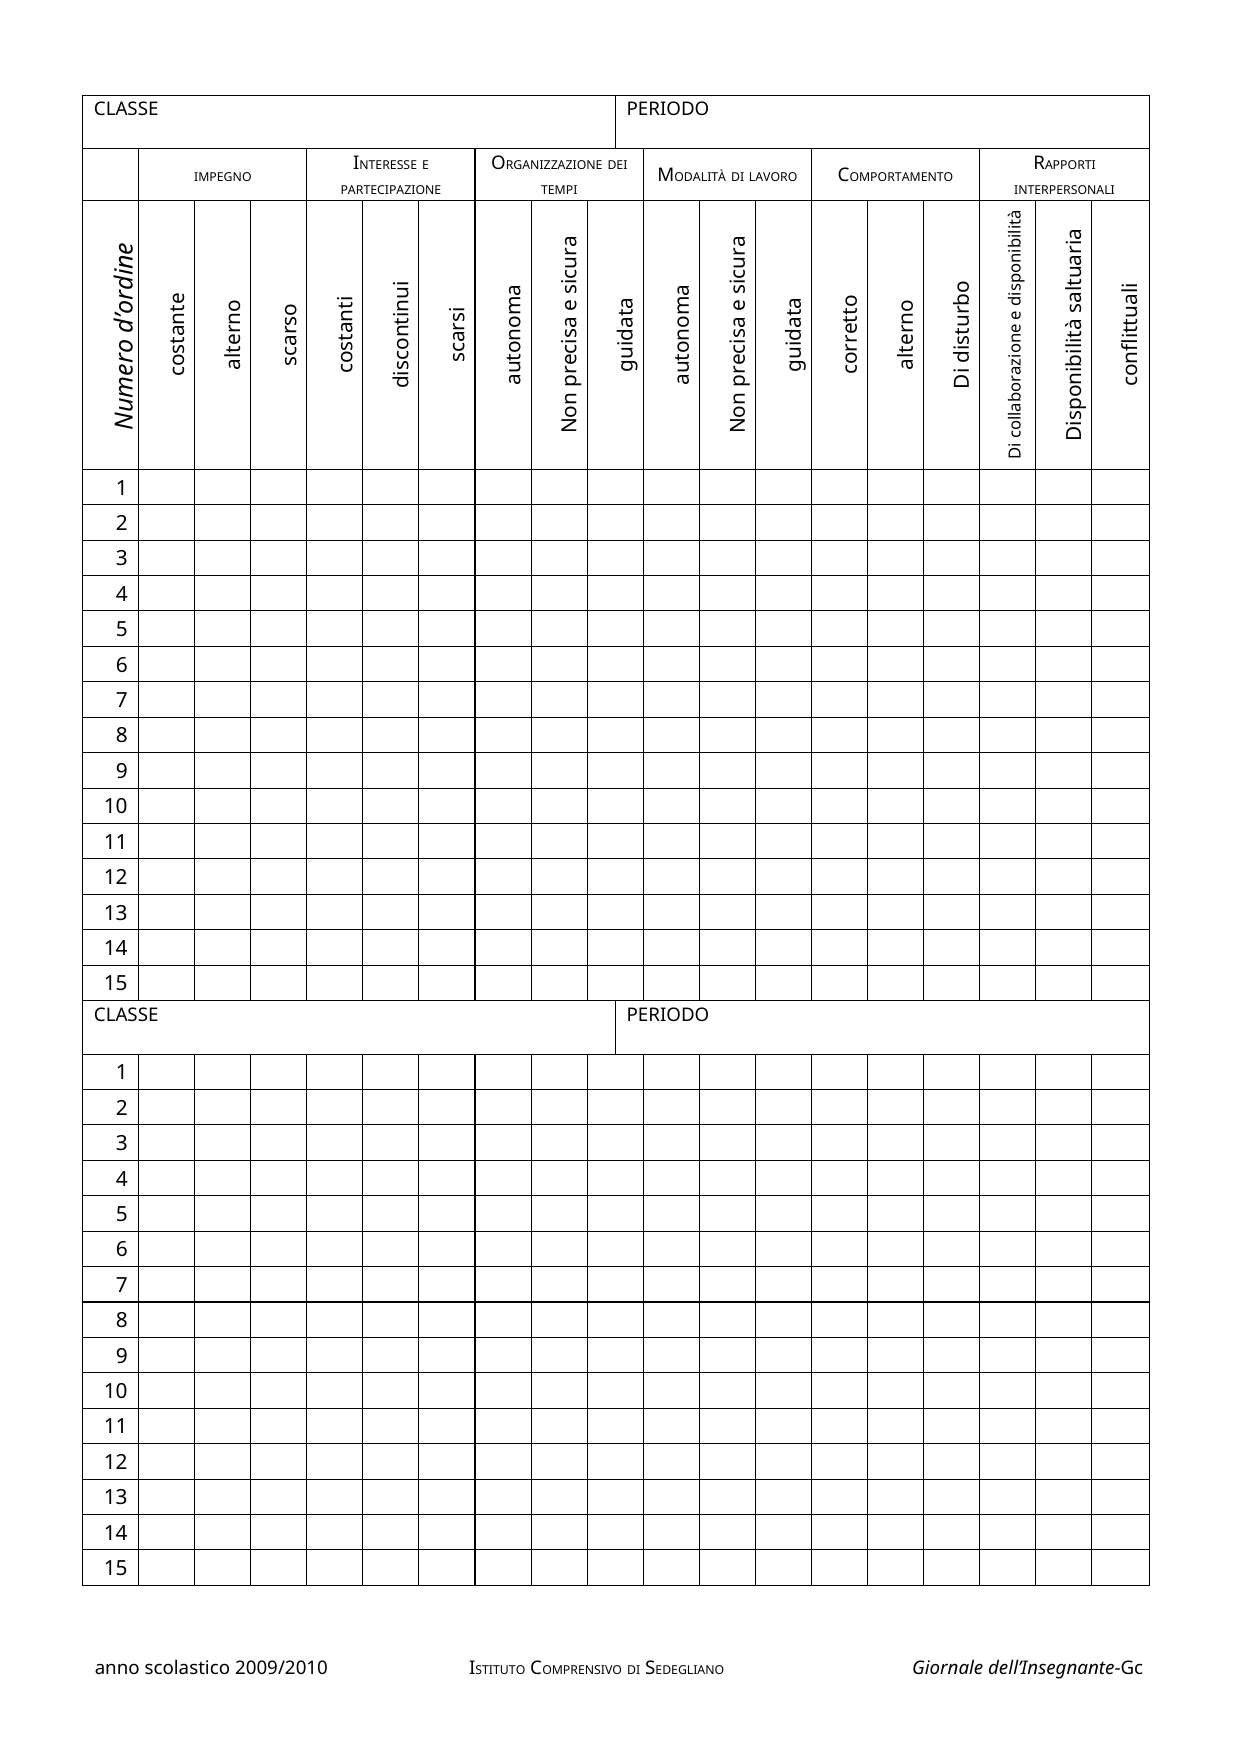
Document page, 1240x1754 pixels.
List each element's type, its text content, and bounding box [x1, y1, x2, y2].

table_cell [532, 1550, 587, 1585]
table_cell [924, 541, 979, 575]
table_cell [644, 1196, 699, 1231]
table_cell [476, 1125, 531, 1160]
table_cell [868, 1055, 923, 1089]
table_cell [1092, 611, 1149, 646]
table_cell [476, 505, 531, 539]
table_cell [532, 611, 587, 646]
table_cell [419, 789, 474, 823]
table_cell Rapporti interpersonali [980, 149, 1149, 200]
table_cell [812, 505, 867, 539]
table_cell autonoma [644, 201, 699, 469]
table_cell [868, 1303, 923, 1337]
table_cell [139, 1373, 194, 1408]
table_cell [756, 541, 811, 575]
table_cell [251, 1196, 306, 1231]
table_cell [588, 1373, 643, 1408]
table_cell [812, 1338, 867, 1372]
table_cell [1092, 1125, 1149, 1160]
table_cell [1036, 611, 1091, 646]
table_cell [307, 1444, 362, 1478]
table_cell [868, 576, 923, 610]
table_cell [139, 1409, 194, 1443]
table_cell [812, 1090, 867, 1124]
table_cell [812, 1303, 867, 1337]
table_cell [644, 505, 699, 539]
table_cell [251, 1550, 306, 1585]
table_cell [1036, 1267, 1091, 1301]
table_cell 3 [83, 541, 138, 575]
table_cell [419, 1303, 474, 1337]
table_cell [419, 505, 474, 539]
table_cell Di disturbo [924, 201, 979, 469]
table_cell [307, 859, 362, 894]
table_cell [812, 1409, 867, 1443]
table_cell [868, 682, 923, 717]
table_cell [812, 1161, 867, 1195]
table_cell [251, 895, 306, 929]
table_cell 12 [83, 859, 138, 894]
table_cell [195, 1303, 250, 1337]
table_cell 11 [83, 824, 138, 858]
table_cell Interesse e partecipazione [307, 149, 474, 200]
table_cell [868, 1090, 923, 1124]
table_cell 9 [83, 753, 138, 787]
table_cell [532, 1373, 587, 1408]
table_cell [419, 1055, 474, 1089]
table_cell [1036, 1303, 1091, 1337]
table_cell [1036, 1515, 1091, 1549]
table_cell [307, 718, 362, 752]
table_cell [924, 753, 979, 787]
table_cell [419, 1480, 474, 1514]
table_cell [251, 576, 306, 610]
table_cell [476, 895, 531, 929]
table_cell [195, 541, 250, 575]
table_cell 7 [83, 1267, 138, 1301]
table_cell 2 [83, 505, 138, 539]
table_cell [756, 1196, 811, 1231]
table_cell [532, 1267, 587, 1301]
table_cell [1092, 930, 1149, 964]
table_cell [419, 1161, 474, 1195]
table_cell [532, 895, 587, 929]
table_cell [700, 682, 755, 717]
table_cell [251, 682, 306, 717]
table_cell [363, 1550, 418, 1585]
table_cell [756, 1444, 811, 1478]
table_cell [588, 1444, 643, 1478]
table_cell [924, 1373, 979, 1408]
table_cell [924, 1303, 979, 1337]
table_cell [363, 1338, 418, 1372]
table_cell [251, 611, 306, 646]
table_cell [363, 1267, 418, 1301]
table_cell [1092, 1232, 1149, 1266]
table_cell [812, 718, 867, 752]
table_cell [980, 895, 1035, 929]
table_cell [363, 1090, 418, 1124]
table_cell [644, 1338, 699, 1372]
table_cell [363, 1161, 418, 1195]
table_cell Non precisa e sicura [700, 201, 755, 469]
table_cell [980, 1161, 1035, 1195]
table_cell [588, 1125, 643, 1160]
table_cell [251, 966, 306, 1000]
table_cell [924, 1055, 979, 1089]
table_cell [644, 753, 699, 787]
table_cell [1036, 718, 1091, 752]
table_cell [1092, 576, 1149, 610]
table_cell [419, 859, 474, 894]
table_cell [251, 1444, 306, 1478]
table_cell costanti [307, 201, 362, 469]
table_cell [251, 930, 306, 964]
table_cell [195, 1125, 250, 1160]
table_cell [251, 1267, 306, 1301]
table_cell [251, 824, 306, 858]
table_cell [476, 611, 531, 646]
table_cell [1036, 1373, 1091, 1408]
table_cell [980, 682, 1035, 717]
table_cell [476, 930, 531, 964]
table_cell [307, 1303, 362, 1337]
table_cell [812, 1550, 867, 1585]
table_cell [532, 1090, 587, 1124]
table_cell [476, 1515, 531, 1549]
table_cell [756, 1090, 811, 1124]
table_cell [363, 1373, 418, 1408]
table_cell [1036, 1444, 1091, 1478]
table_cell [700, 1515, 755, 1549]
table_cell [195, 824, 250, 858]
table_cell [812, 966, 867, 1000]
table_cell [980, 647, 1035, 681]
table_cell [588, 930, 643, 964]
table_cell [868, 824, 923, 858]
table_cell [1036, 647, 1091, 681]
table_cell [756, 930, 811, 964]
table_cell [980, 718, 1035, 752]
table_cell corretto [812, 201, 867, 469]
table_cell [419, 1550, 474, 1585]
table_cell 7 [83, 682, 138, 717]
table_cell [363, 1444, 418, 1478]
table_cell classe [83, 1001, 615, 1053]
table_cell [644, 1090, 699, 1124]
table_cell [419, 1267, 474, 1301]
table_cell [251, 505, 306, 539]
table_cell [307, 1090, 362, 1124]
table_cell [868, 1196, 923, 1231]
table_cell [1036, 541, 1091, 575]
table_cell [924, 895, 979, 929]
table_cell [644, 895, 699, 929]
table_cell [588, 1409, 643, 1443]
table_cell [644, 1267, 699, 1301]
table_cell [588, 647, 643, 681]
table_cell [868, 1409, 923, 1443]
table_cell [532, 1515, 587, 1549]
table_cell [700, 576, 755, 610]
table_cell [532, 1444, 587, 1478]
table_cell [139, 1161, 194, 1195]
table_cell [812, 611, 867, 646]
table_cell [476, 576, 531, 610]
table_cell [1092, 1444, 1149, 1478]
table_cell [588, 1303, 643, 1337]
table_cell [756, 718, 811, 752]
table_cell [195, 1232, 250, 1266]
table_cell [588, 895, 643, 929]
table_cell [1092, 1338, 1149, 1372]
table_cell [868, 505, 923, 539]
table_cell [251, 718, 306, 752]
table_cell [812, 1196, 867, 1231]
table_cell [644, 859, 699, 894]
table_cell [924, 682, 979, 717]
table_cell [251, 753, 306, 787]
table_cell [532, 1338, 587, 1372]
table_cell 4 [83, 576, 138, 610]
table_cell [980, 930, 1035, 964]
table_cell [1036, 753, 1091, 787]
table_cell [363, 895, 418, 929]
table_cell [307, 1338, 362, 1372]
table_cell [532, 505, 587, 539]
table_cell [644, 930, 699, 964]
table_cell [868, 1480, 923, 1514]
table_cell [363, 1125, 418, 1160]
table_cell [700, 505, 755, 539]
table_cell [812, 1515, 867, 1549]
table_cell [980, 1055, 1035, 1089]
table_cell conflittuali [1092, 201, 1149, 469]
table_cell [980, 966, 1035, 1000]
table_cell [868, 470, 923, 504]
table_cell [1092, 1161, 1149, 1195]
table_cell [307, 1515, 362, 1549]
table_cell costante [139, 201, 194, 469]
table_cell [419, 682, 474, 717]
table_cell [924, 1338, 979, 1372]
table_cell [700, 1338, 755, 1372]
table_cell [980, 1232, 1035, 1266]
table_cell [756, 1125, 811, 1160]
table_cell [251, 1303, 306, 1337]
table_cell guidata [756, 201, 811, 469]
table_cell [532, 1196, 587, 1231]
table_cell [644, 1303, 699, 1337]
table_cell [588, 824, 643, 858]
table_cell [139, 682, 194, 717]
table_cell [419, 1125, 474, 1160]
table_cell [139, 895, 194, 929]
table_cell [924, 824, 979, 858]
table_cell [980, 789, 1035, 823]
table_cell [868, 718, 923, 752]
table_cell [1036, 824, 1091, 858]
table_cell [812, 1373, 867, 1408]
table_cell [139, 789, 194, 823]
table_cell [756, 611, 811, 646]
table_cell [868, 753, 923, 787]
table_cell [700, 470, 755, 504]
table_cell [812, 824, 867, 858]
table_cell [700, 718, 755, 752]
table_cell [419, 611, 474, 646]
table_cell [700, 824, 755, 858]
table_cell [139, 647, 194, 681]
table_cell [1036, 966, 1091, 1000]
table_cell [476, 682, 531, 717]
table_cell [588, 1232, 643, 1266]
table_cell [307, 505, 362, 539]
table_cell [700, 1196, 755, 1231]
table_cell [980, 1090, 1035, 1124]
table_cell [1036, 576, 1091, 610]
table_cell [195, 470, 250, 504]
table_cell [756, 824, 811, 858]
table_cell [476, 1055, 531, 1089]
table_cell [868, 1267, 923, 1301]
table_cell [139, 930, 194, 964]
table_cell [700, 895, 755, 929]
table_cell [812, 895, 867, 929]
table_cell [476, 1444, 531, 1478]
table_cell [588, 1196, 643, 1231]
table_cell [307, 1232, 362, 1266]
table_cell 14 [83, 930, 138, 964]
table_cell [812, 1125, 867, 1160]
table_cell [1036, 505, 1091, 539]
table_cell [195, 1444, 250, 1478]
table_cell [251, 1161, 306, 1195]
table_cell 13 [83, 895, 138, 929]
table_cell [139, 1303, 194, 1337]
table_cell [532, 682, 587, 717]
table_cell [924, 576, 979, 610]
table_cell alterno [195, 201, 250, 469]
table_cell [924, 647, 979, 681]
table_cell [1036, 1055, 1091, 1089]
table_cell [195, 1196, 250, 1231]
table_cell [924, 966, 979, 1000]
table_cell [1092, 1055, 1149, 1089]
table_cell [476, 966, 531, 1000]
table_cell [1092, 1480, 1149, 1514]
table_cell [139, 1232, 194, 1266]
table_cell [924, 1161, 979, 1195]
table_cell [363, 1232, 418, 1266]
table_cell 1 [83, 470, 138, 504]
table_cell [700, 1303, 755, 1337]
table_cell [980, 1515, 1035, 1549]
table_cell [980, 1196, 1035, 1231]
table_cell [1092, 718, 1149, 752]
table_cell 6 [83, 647, 138, 681]
table_cell [756, 753, 811, 787]
table_cell [868, 1373, 923, 1408]
table_cell [588, 1515, 643, 1549]
table_cell [980, 470, 1035, 504]
table_cell [419, 647, 474, 681]
table_cell [195, 1480, 250, 1514]
table_cell [812, 470, 867, 504]
table_cell [83, 149, 138, 200]
table_cell [532, 789, 587, 823]
table_cell [532, 1303, 587, 1337]
table_cell [195, 611, 250, 646]
table_cell [1036, 1125, 1091, 1160]
table_cell 6 [83, 1232, 138, 1266]
table_cell [1036, 1550, 1091, 1585]
table_cell [476, 1409, 531, 1443]
table_cell [924, 611, 979, 646]
table_cell [980, 1444, 1035, 1478]
table_cell [700, 1232, 755, 1266]
table_cell [1092, 1409, 1149, 1443]
table_cell [812, 1232, 867, 1266]
table_cell [980, 505, 1035, 539]
table_cell scarsi [419, 201, 474, 469]
table_cell [924, 505, 979, 539]
table_cell [307, 611, 362, 646]
table_cell 10 [83, 1373, 138, 1408]
table_cell [756, 1409, 811, 1443]
table_cell [532, 576, 587, 610]
table_cell alterno [868, 201, 923, 469]
table_cell [644, 1515, 699, 1549]
table_cell [532, 541, 587, 575]
table_cell [476, 1090, 531, 1124]
table_cell [476, 1267, 531, 1301]
table_cell [700, 1550, 755, 1585]
table_cell [1036, 1409, 1091, 1443]
table_cell [588, 1338, 643, 1372]
table_cell [588, 470, 643, 504]
table_cell [1092, 895, 1149, 929]
table_cell [1036, 1161, 1091, 1195]
table_cell [644, 824, 699, 858]
table_cell [700, 1055, 755, 1089]
table_cell [251, 859, 306, 894]
table_cell [139, 505, 194, 539]
table_cell [363, 647, 418, 681]
table_cell [307, 576, 362, 610]
table_cell [363, 611, 418, 646]
table_cell [419, 1338, 474, 1372]
table_cell [139, 824, 194, 858]
table_cell guidata [588, 201, 643, 469]
table_cell [195, 1090, 250, 1124]
table_cell [195, 895, 250, 929]
table_cell [532, 859, 587, 894]
table_cell [363, 1515, 418, 1549]
table_header classe [83, 96, 615, 148]
table_cell [195, 1267, 250, 1301]
table_cell [644, 1444, 699, 1478]
table_cell 1 [83, 1055, 138, 1089]
table_cell [139, 1550, 194, 1585]
table_cell [307, 753, 362, 787]
table_cell [644, 1232, 699, 1266]
table_cell [756, 895, 811, 929]
table_cell [307, 1161, 362, 1195]
table_cell [868, 541, 923, 575]
table_cell 14 [83, 1515, 138, 1549]
table_cell [307, 1267, 362, 1301]
table_cell 10 [83, 789, 138, 823]
table_cell [980, 824, 1035, 858]
table_cell [756, 505, 811, 539]
table_cell [419, 1232, 474, 1266]
table_cell [1036, 895, 1091, 929]
table_cell [139, 541, 194, 575]
table_cell [644, 1125, 699, 1160]
table_cell 5 [83, 611, 138, 646]
table_cell [532, 1055, 587, 1089]
table_cell [868, 789, 923, 823]
table_cell 11 [83, 1409, 138, 1443]
table_cell [1036, 1090, 1091, 1124]
table_cell [980, 1373, 1035, 1408]
table_cell [1036, 1480, 1091, 1514]
table_cell [476, 859, 531, 894]
table_cell [307, 647, 362, 681]
table_cell [419, 470, 474, 504]
table_cell [419, 1444, 474, 1478]
table_cell scarso [251, 201, 306, 469]
table_cell [1092, 966, 1149, 1000]
table_cell [307, 1550, 362, 1585]
table_cell [588, 1267, 643, 1301]
table_cell [756, 1550, 811, 1585]
table_cell [363, 930, 418, 964]
table_cell [307, 930, 362, 964]
table_cell [588, 966, 643, 1000]
table_cell [1092, 1550, 1149, 1585]
table_cell [139, 576, 194, 610]
table_cell [307, 895, 362, 929]
table_cell [139, 470, 194, 504]
table_cell [812, 753, 867, 787]
table_cell [419, 576, 474, 610]
table_cell [1092, 541, 1149, 575]
table_cell [1092, 1373, 1149, 1408]
table_cell [251, 1515, 306, 1549]
table_cell [1092, 1267, 1149, 1301]
table_cell [588, 1090, 643, 1124]
table_cell [419, 930, 474, 964]
table_cell [980, 541, 1035, 575]
table_cell [363, 753, 418, 787]
table_cell [924, 1090, 979, 1124]
table_cell [307, 789, 362, 823]
table_cell [812, 576, 867, 610]
table_cell [476, 1480, 531, 1514]
table_cell [476, 541, 531, 575]
table_cell [139, 611, 194, 646]
table_cell [1036, 1232, 1091, 1266]
table_cell [476, 1161, 531, 1195]
table_cell [251, 1480, 306, 1514]
table_cell [476, 1196, 531, 1231]
table_cell [532, 1232, 587, 1266]
table_cell 5 [83, 1196, 138, 1231]
table_cell 12 [83, 1444, 138, 1478]
table_cell [195, 718, 250, 752]
table_cell [251, 1409, 306, 1443]
table_cell [812, 1480, 867, 1514]
table_cell [1092, 1303, 1149, 1337]
table_cell [363, 505, 418, 539]
table_cell [195, 859, 250, 894]
table_cell [700, 789, 755, 823]
table_cell [644, 718, 699, 752]
table_cell [307, 470, 362, 504]
table_cell [756, 789, 811, 823]
table_cell [812, 682, 867, 717]
table_cell [700, 930, 755, 964]
table_cell [476, 470, 531, 504]
table_cell [476, 1303, 531, 1337]
table_cell [195, 505, 250, 539]
table_cell [868, 1515, 923, 1549]
table_cell [139, 1196, 194, 1231]
table_cell [139, 1090, 194, 1124]
table_cell autonoma [476, 201, 531, 469]
table_cell [251, 1055, 306, 1089]
table_cell [588, 541, 643, 575]
table_cell [251, 1090, 306, 1124]
table_cell [812, 1444, 867, 1478]
table_cell [363, 1409, 418, 1443]
table_cell [700, 1161, 755, 1195]
table_cell [1092, 682, 1149, 717]
table_cell [1092, 470, 1149, 504]
table_cell 4 [83, 1161, 138, 1195]
table_cell [195, 1373, 250, 1408]
table_cell [756, 1055, 811, 1089]
table_cell [700, 611, 755, 646]
table_cell [251, 647, 306, 681]
table_cell [139, 1055, 194, 1089]
table_cell [588, 789, 643, 823]
table_cell [251, 470, 306, 504]
table_cell [476, 1338, 531, 1372]
table_cell 15 [83, 1550, 138, 1585]
table_cell 13 [83, 1480, 138, 1514]
table_cell [756, 966, 811, 1000]
table_cell [812, 1267, 867, 1301]
table_cell [251, 541, 306, 575]
table_cell [980, 1409, 1035, 1443]
table_cell [756, 1338, 811, 1372]
table_cell [476, 1550, 531, 1585]
table_cell [924, 1515, 979, 1549]
table_cell [195, 1338, 250, 1372]
table_cell [532, 930, 587, 964]
table_cell [588, 718, 643, 752]
table_cell [812, 789, 867, 823]
table_cell [868, 1232, 923, 1266]
table_cell [924, 1267, 979, 1301]
table_cell [924, 1232, 979, 1266]
table_cell [195, 682, 250, 717]
table_cell impegno [139, 149, 306, 200]
table_cell [644, 647, 699, 681]
table_cell [756, 1267, 811, 1301]
table_cell [195, 1409, 250, 1443]
table_cell [532, 1161, 587, 1195]
table_cell [532, 718, 587, 752]
table_cell [307, 1373, 362, 1408]
table_cell [644, 576, 699, 610]
table_cell [924, 470, 979, 504]
table_cell [980, 1267, 1035, 1301]
table_cell [139, 859, 194, 894]
table_cell [644, 966, 699, 1000]
table_cell [980, 1480, 1035, 1514]
table_cell [307, 1055, 362, 1089]
table_cell [756, 1232, 811, 1266]
table_cell [868, 895, 923, 929]
table_cell [980, 1125, 1035, 1160]
table_cell [1092, 1090, 1149, 1124]
table_cell [588, 505, 643, 539]
table_cell [812, 1055, 867, 1089]
table_cell [1092, 824, 1149, 858]
table_cell [756, 1373, 811, 1408]
table_cell [756, 1515, 811, 1549]
table_cell [644, 1055, 699, 1089]
table_cell [307, 682, 362, 717]
table_cell [419, 1090, 474, 1124]
table_cell [868, 1125, 923, 1160]
table_cell [644, 1480, 699, 1514]
table_header periodo [616, 96, 1149, 148]
table_cell [868, 859, 923, 894]
table_cell 2 [83, 1090, 138, 1124]
table_cell [756, 470, 811, 504]
table_cell [251, 1232, 306, 1266]
table_cell [307, 1409, 362, 1443]
table_cell 15 [83, 966, 138, 1000]
table_cell [195, 1055, 250, 1089]
table_cell [644, 1373, 699, 1408]
table_cell [363, 789, 418, 823]
table_cell [139, 1125, 194, 1160]
table_cell [700, 859, 755, 894]
table_cell [700, 1373, 755, 1408]
table_cell [924, 859, 979, 894]
table_cell [419, 541, 474, 575]
table_cell [868, 611, 923, 646]
table_cell [139, 1515, 194, 1549]
table_cell [644, 1550, 699, 1585]
table_cell [1036, 1338, 1091, 1372]
table_cell [924, 1125, 979, 1160]
table_cell [363, 1303, 418, 1337]
table_cell [419, 1515, 474, 1549]
table_cell [139, 718, 194, 752]
table_cell [756, 859, 811, 894]
table_cell [532, 470, 587, 504]
table_cell [363, 1196, 418, 1231]
table_cell [363, 718, 418, 752]
table_cell Non precisa e sicura [532, 201, 587, 469]
table_cell [1036, 930, 1091, 964]
table_cell [363, 576, 418, 610]
table_cell [924, 718, 979, 752]
table_cell [307, 966, 362, 1000]
table_cell [195, 930, 250, 964]
table_cell [251, 1125, 306, 1160]
table_cell [307, 1125, 362, 1160]
table_cell [195, 647, 250, 681]
table_cell [868, 1161, 923, 1195]
table_cell [756, 576, 811, 610]
table_cell Disponibilità saltuaria [1036, 201, 1091, 469]
table_cell [924, 1196, 979, 1231]
table_cell [700, 647, 755, 681]
table_cell [363, 1480, 418, 1514]
table_cell 3 [83, 1125, 138, 1160]
table_cell [700, 541, 755, 575]
table_cell [980, 753, 1035, 787]
table_cell [868, 1444, 923, 1478]
table_cell [139, 1338, 194, 1372]
table_cell [1036, 470, 1091, 504]
table_cell [139, 1267, 194, 1301]
table_cell [1036, 789, 1091, 823]
table_cell [363, 1055, 418, 1089]
table_cell [363, 470, 418, 504]
table_cell [195, 753, 250, 787]
table_cell Comportamento [812, 149, 979, 200]
table_cell [644, 1161, 699, 1195]
table_cell [700, 753, 755, 787]
table_cell [1036, 1196, 1091, 1231]
table_cell [924, 1444, 979, 1478]
table_cell 8 [83, 1303, 138, 1337]
table_cell [588, 1550, 643, 1585]
table_cell [812, 647, 867, 681]
table_cell [644, 470, 699, 504]
table_cell [980, 611, 1035, 646]
table_cell [195, 576, 250, 610]
table_cell Organizzazione dei tempi [476, 149, 643, 200]
table_cell [419, 895, 474, 929]
table_cell [868, 966, 923, 1000]
table_cell [1092, 505, 1149, 539]
table_cell [980, 576, 1035, 610]
table_cell [700, 1090, 755, 1124]
table_cell [924, 789, 979, 823]
table_cell [812, 930, 867, 964]
table_cell [644, 682, 699, 717]
table_cell [476, 824, 531, 858]
table_cell [1092, 647, 1149, 681]
table_cell [1092, 859, 1149, 894]
table_cell [924, 1480, 979, 1514]
table_cell [700, 1480, 755, 1514]
table_cell [195, 1515, 250, 1549]
table_cell [476, 647, 531, 681]
table_cell [476, 753, 531, 787]
table_cell [532, 1125, 587, 1160]
table_cell 9 [83, 1338, 138, 1372]
table_cell [812, 541, 867, 575]
table_cell [476, 1232, 531, 1266]
table_cell [756, 1303, 811, 1337]
table_cell [868, 647, 923, 681]
table_cell [307, 824, 362, 858]
table_cell [1092, 789, 1149, 823]
table_cell [139, 966, 194, 1000]
table_cell [588, 682, 643, 717]
table_cell [307, 1196, 362, 1231]
table_cell [532, 753, 587, 787]
table_cell [644, 1409, 699, 1443]
table_cell [588, 1161, 643, 1195]
table_cell [363, 541, 418, 575]
table_cell [195, 789, 250, 823]
table_cell [307, 1480, 362, 1514]
table_cell [588, 1480, 643, 1514]
table_cell [756, 1480, 811, 1514]
table_cell [924, 1409, 979, 1443]
table_cell [868, 1550, 923, 1585]
table_cell [307, 541, 362, 575]
table_cell [532, 824, 587, 858]
table_cell [532, 1409, 587, 1443]
table_cell [1036, 682, 1091, 717]
table_cell Numero d’ordine [83, 201, 138, 469]
table_cell [195, 1161, 250, 1195]
table_cell [532, 966, 587, 1000]
table_cell [1036, 859, 1091, 894]
table_cell [419, 1196, 474, 1231]
table_cell [251, 1338, 306, 1372]
table_cell [139, 1444, 194, 1478]
table_cell [588, 1055, 643, 1089]
table_cell [756, 682, 811, 717]
table_cell Modalità di lavoro [644, 149, 811, 200]
table_cell [700, 966, 755, 1000]
table_cell [1092, 1196, 1149, 1231]
table_cell [251, 1373, 306, 1408]
table_cell [980, 859, 1035, 894]
table_cell [1092, 1515, 1149, 1549]
table_cell [1092, 753, 1149, 787]
table_cell [419, 718, 474, 752]
table_cell [195, 966, 250, 1000]
table_cell [924, 1550, 979, 1585]
table_cell [700, 1409, 755, 1443]
table_cell [588, 611, 643, 646]
table_cell [588, 576, 643, 610]
table_cell discontinui [363, 201, 418, 469]
table_cell [588, 859, 643, 894]
table_cell [476, 1373, 531, 1408]
table_cell [363, 966, 418, 1000]
table_cell [644, 541, 699, 575]
table_cell [363, 824, 418, 858]
table_cell [195, 1550, 250, 1585]
table_cell [644, 789, 699, 823]
table_cell [924, 930, 979, 964]
table_cell [980, 1338, 1035, 1372]
table_cell [419, 753, 474, 787]
table_cell [532, 647, 587, 681]
table_cell [700, 1267, 755, 1301]
table_cell [476, 789, 531, 823]
table_cell [419, 1373, 474, 1408]
table_cell [644, 611, 699, 646]
table_cell [476, 718, 531, 752]
table_cell [139, 1480, 194, 1514]
table_cell [139, 753, 194, 787]
table_cell [868, 930, 923, 964]
table_cell [756, 1161, 811, 1195]
table_cell [419, 966, 474, 1000]
table_cell [363, 682, 418, 717]
table_cell [588, 753, 643, 787]
table_cell Di collaborazione e disponibilità [980, 201, 1035, 469]
table_cell [251, 789, 306, 823]
table_cell [419, 1409, 474, 1443]
table_cell [532, 1480, 587, 1514]
table_cell [868, 1338, 923, 1372]
table_cell [419, 824, 474, 858]
table_cell [700, 1125, 755, 1160]
table_cell [700, 1444, 755, 1478]
table_cell [980, 1303, 1035, 1337]
table_cell [812, 859, 867, 894]
table_cell periodo [616, 1001, 1149, 1053]
table_cell [980, 1550, 1035, 1585]
table_cell 8 [83, 718, 138, 752]
table_cell [756, 647, 811, 681]
table_cell [363, 859, 418, 894]
